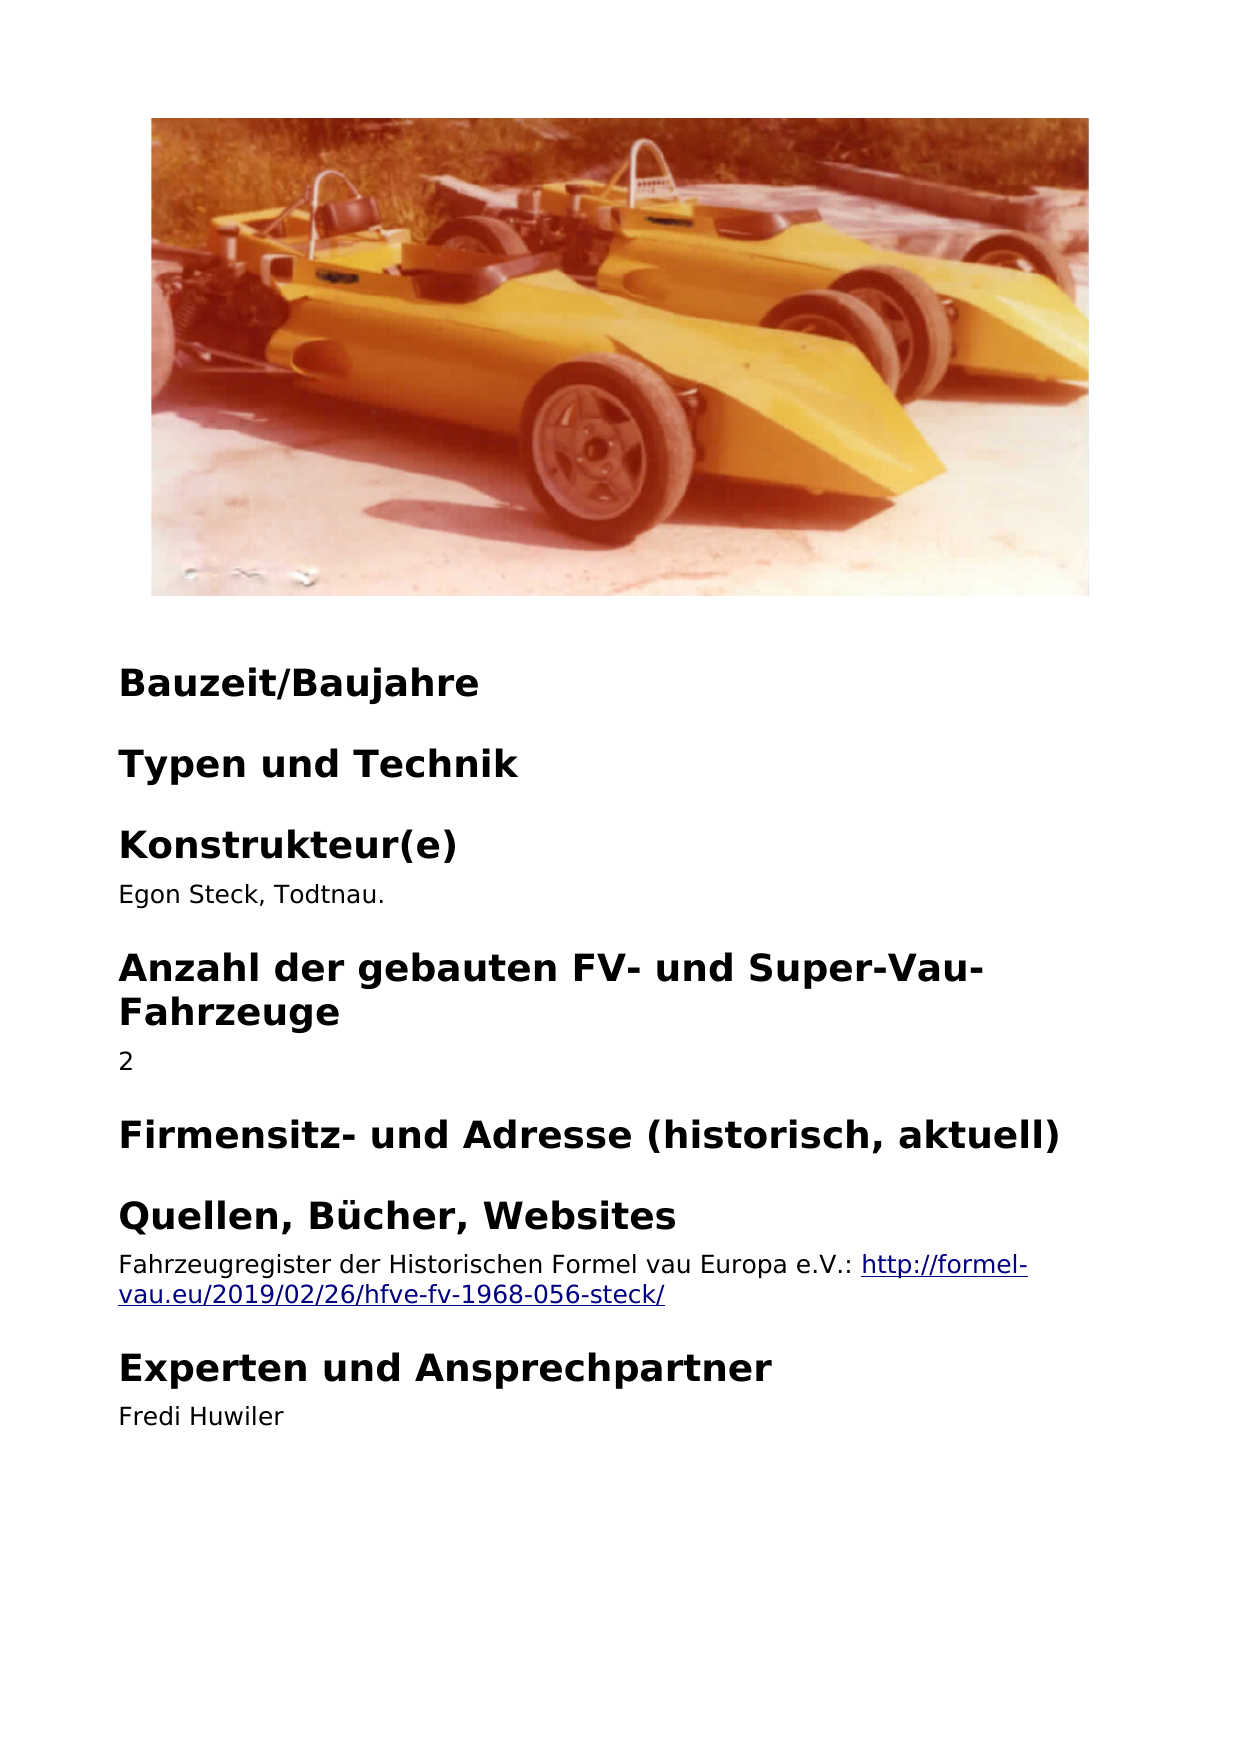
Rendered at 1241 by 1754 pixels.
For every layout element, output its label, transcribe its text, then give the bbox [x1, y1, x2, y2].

subtitle Bauzeit/Baujahre [118, 662, 1122, 705]
subtitle Quellen, Bücher, Websites [118, 1194, 1122, 1238]
subtitle Anzahl der gebauten FV- und Super-Vau-Fahrzeuge [118, 947, 1122, 1034]
text Egon Steck, Todtnau. [118, 880, 1122, 909]
subtitle Konstrukteur(e) [118, 824, 1122, 868]
subtitle Firmensitz- und Adresse (historisch, aktuell) [118, 1113, 1122, 1157]
text Fahrzeugregister der Historischen Formel vau Europa e.V.: http://formel-vau.eu/2019/02/26/hfve-fv-1968-056-steck/ [118, 1251, 1122, 1309]
picture [151, 118, 1089, 596]
subtitle Typen und Technik [118, 743, 1122, 787]
text Fredi Huwiler [118, 1403, 1122, 1432]
subtitle Experten und Ansprechpartner [118, 1346, 1122, 1390]
text 2 [118, 1047, 1122, 1076]
